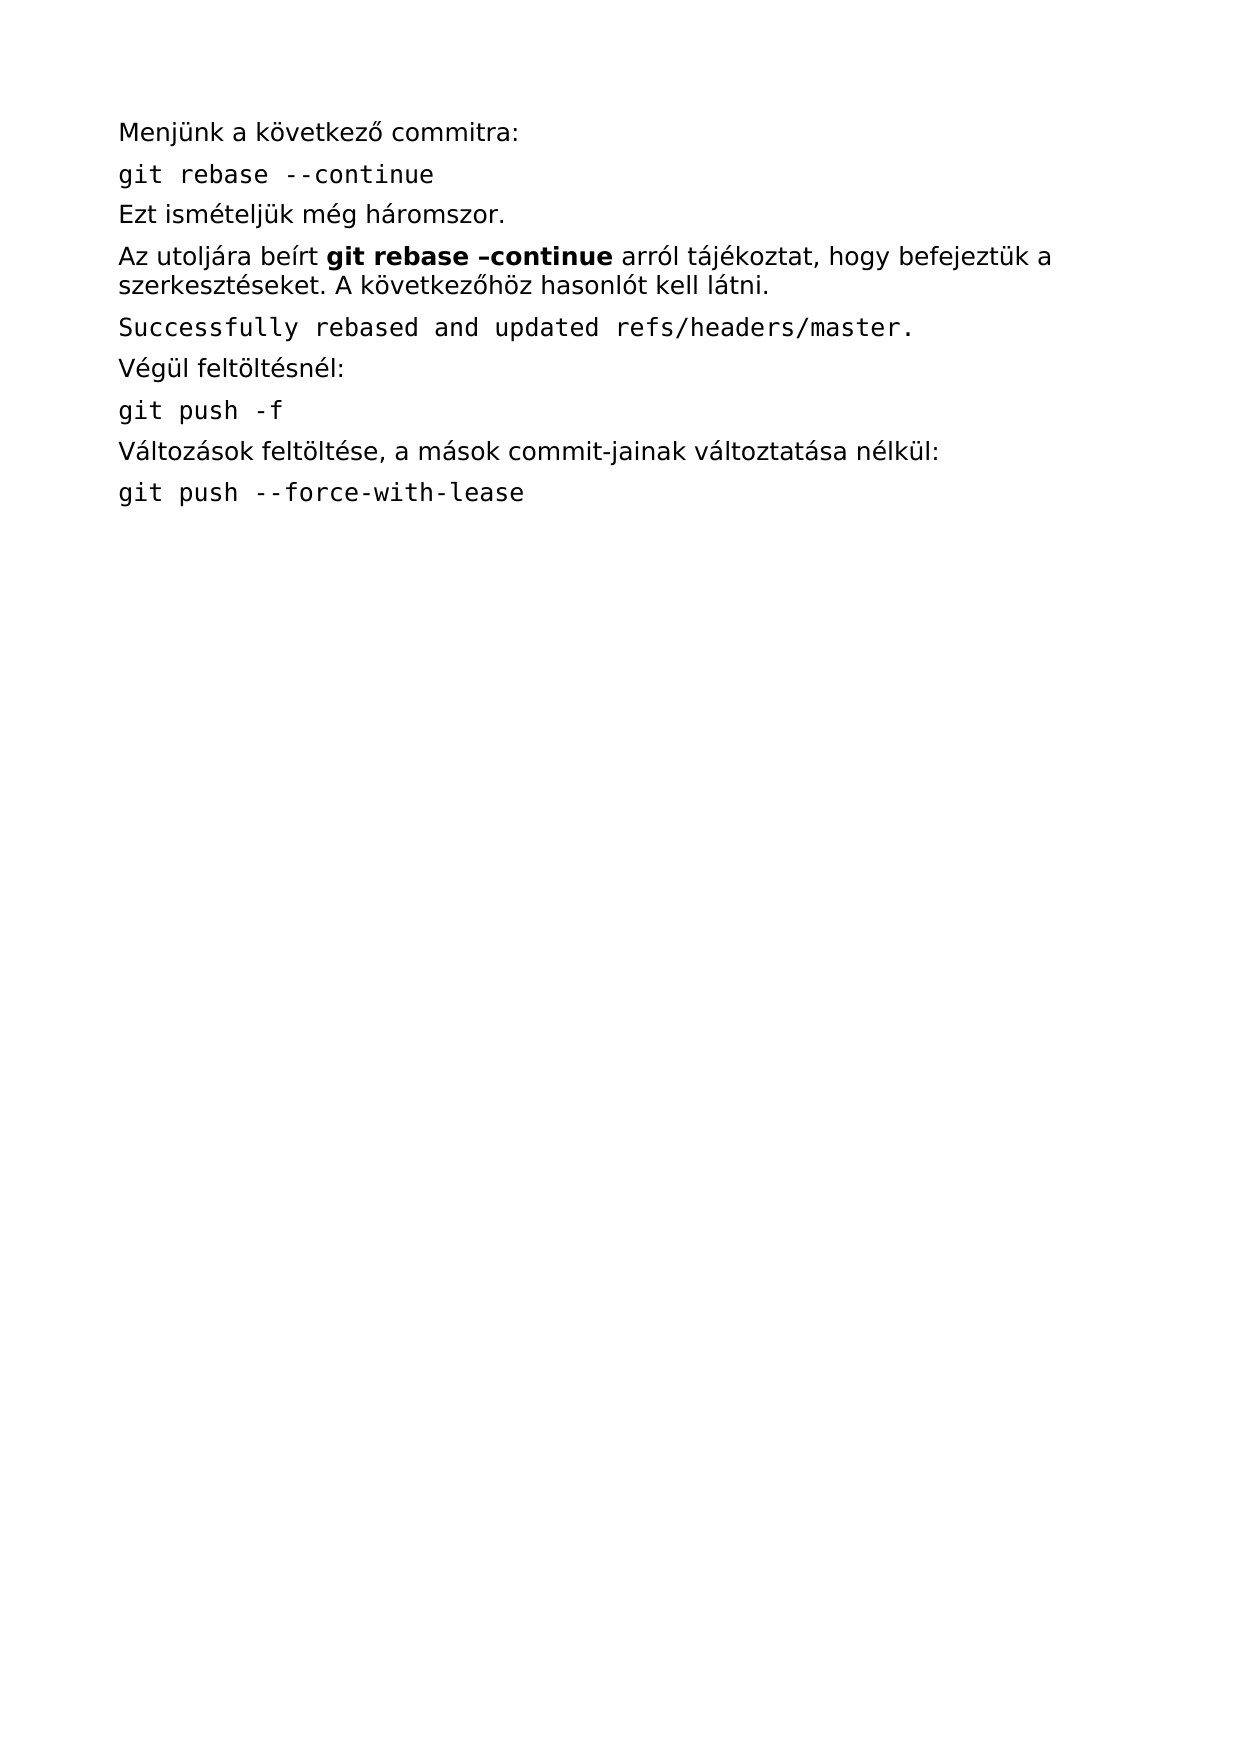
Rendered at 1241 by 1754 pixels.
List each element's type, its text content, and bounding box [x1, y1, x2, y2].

text Menjünk a következő commitra: [118, 118, 1122, 147]
text git push --force-with-lease [118, 478, 1122, 508]
text Az utoljára beírt git rebase –continue arról tájékoztat, hogy befejeztük a szerkesztéseket. A következőhöz hasonlót kell látni. [118, 242, 1122, 301]
text Végül feltöltésnél: [118, 354, 1122, 383]
text git push -f [118, 396, 1122, 425]
text Változások feltöltése, a mások commit-jainak változtatása nélkül: [118, 437, 1122, 466]
text git rebase --continue [118, 160, 1122, 189]
text Ezt ismételjük még háromszor. [118, 201, 1122, 230]
text Successfully rebased and updated refs/headers/master. [118, 313, 1122, 342]
